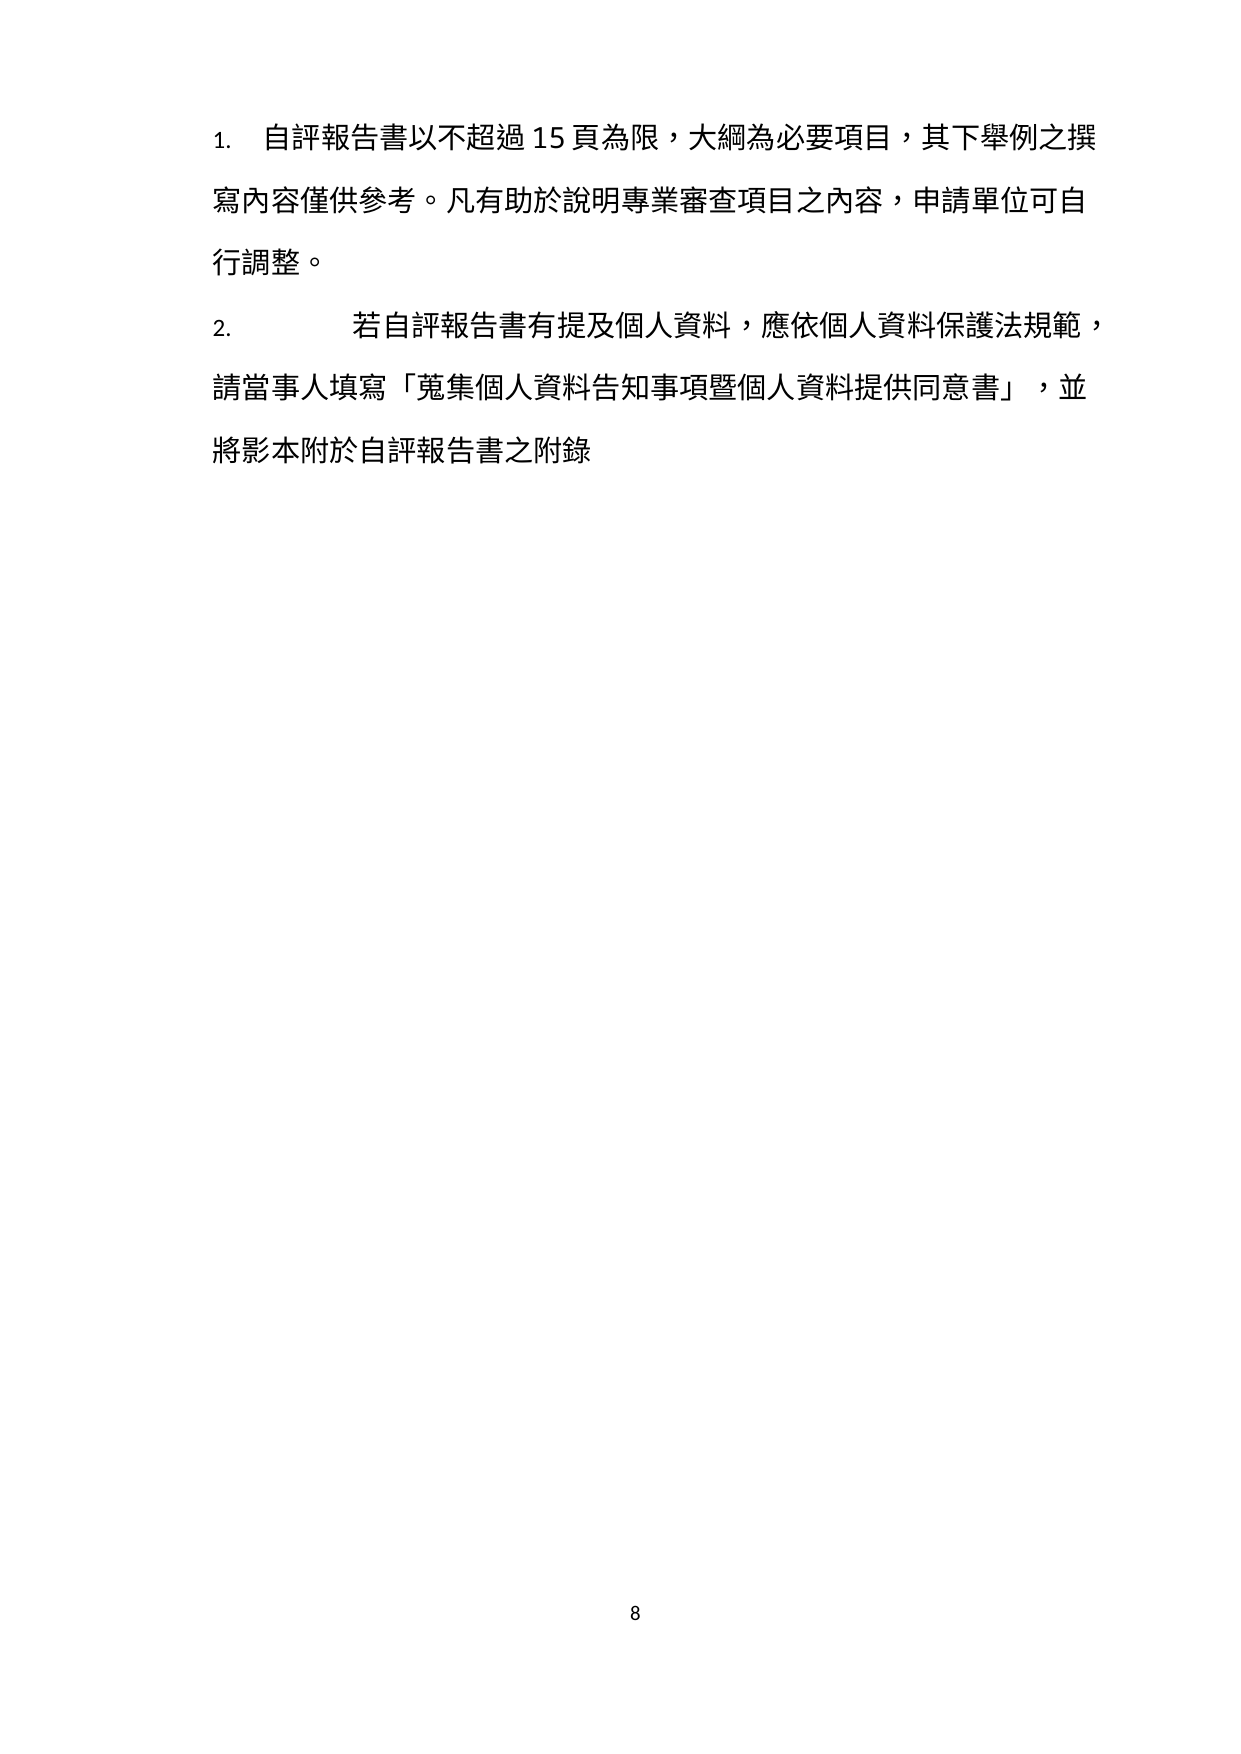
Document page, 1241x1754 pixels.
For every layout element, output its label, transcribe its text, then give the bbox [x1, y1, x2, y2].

list 若自評報告書有提及個人資料，應依個人資料保護法規範，請當事人填寫「蒐集個人資料告知事項暨個人資料提供同意書」，並將影本附於自評報告書之附錄 [193, 1521, 1055, 1569]
list 自評報告書以不超過15頁為限，大綱為必要項目，其下舉例之撰寫內容僅供參考。凡有助於說明專業審查項目之內容，申請單位可自行調整。 [212, 94, 1107, 282]
list 若自評報告書有提及個人資料，應依個人資料保護法規範，請當事人填寫「蒐集個人資料告知事項暨個人資料提供同意書」，並將影本附於自評報告書之附錄 [212, 282, 1107, 469]
